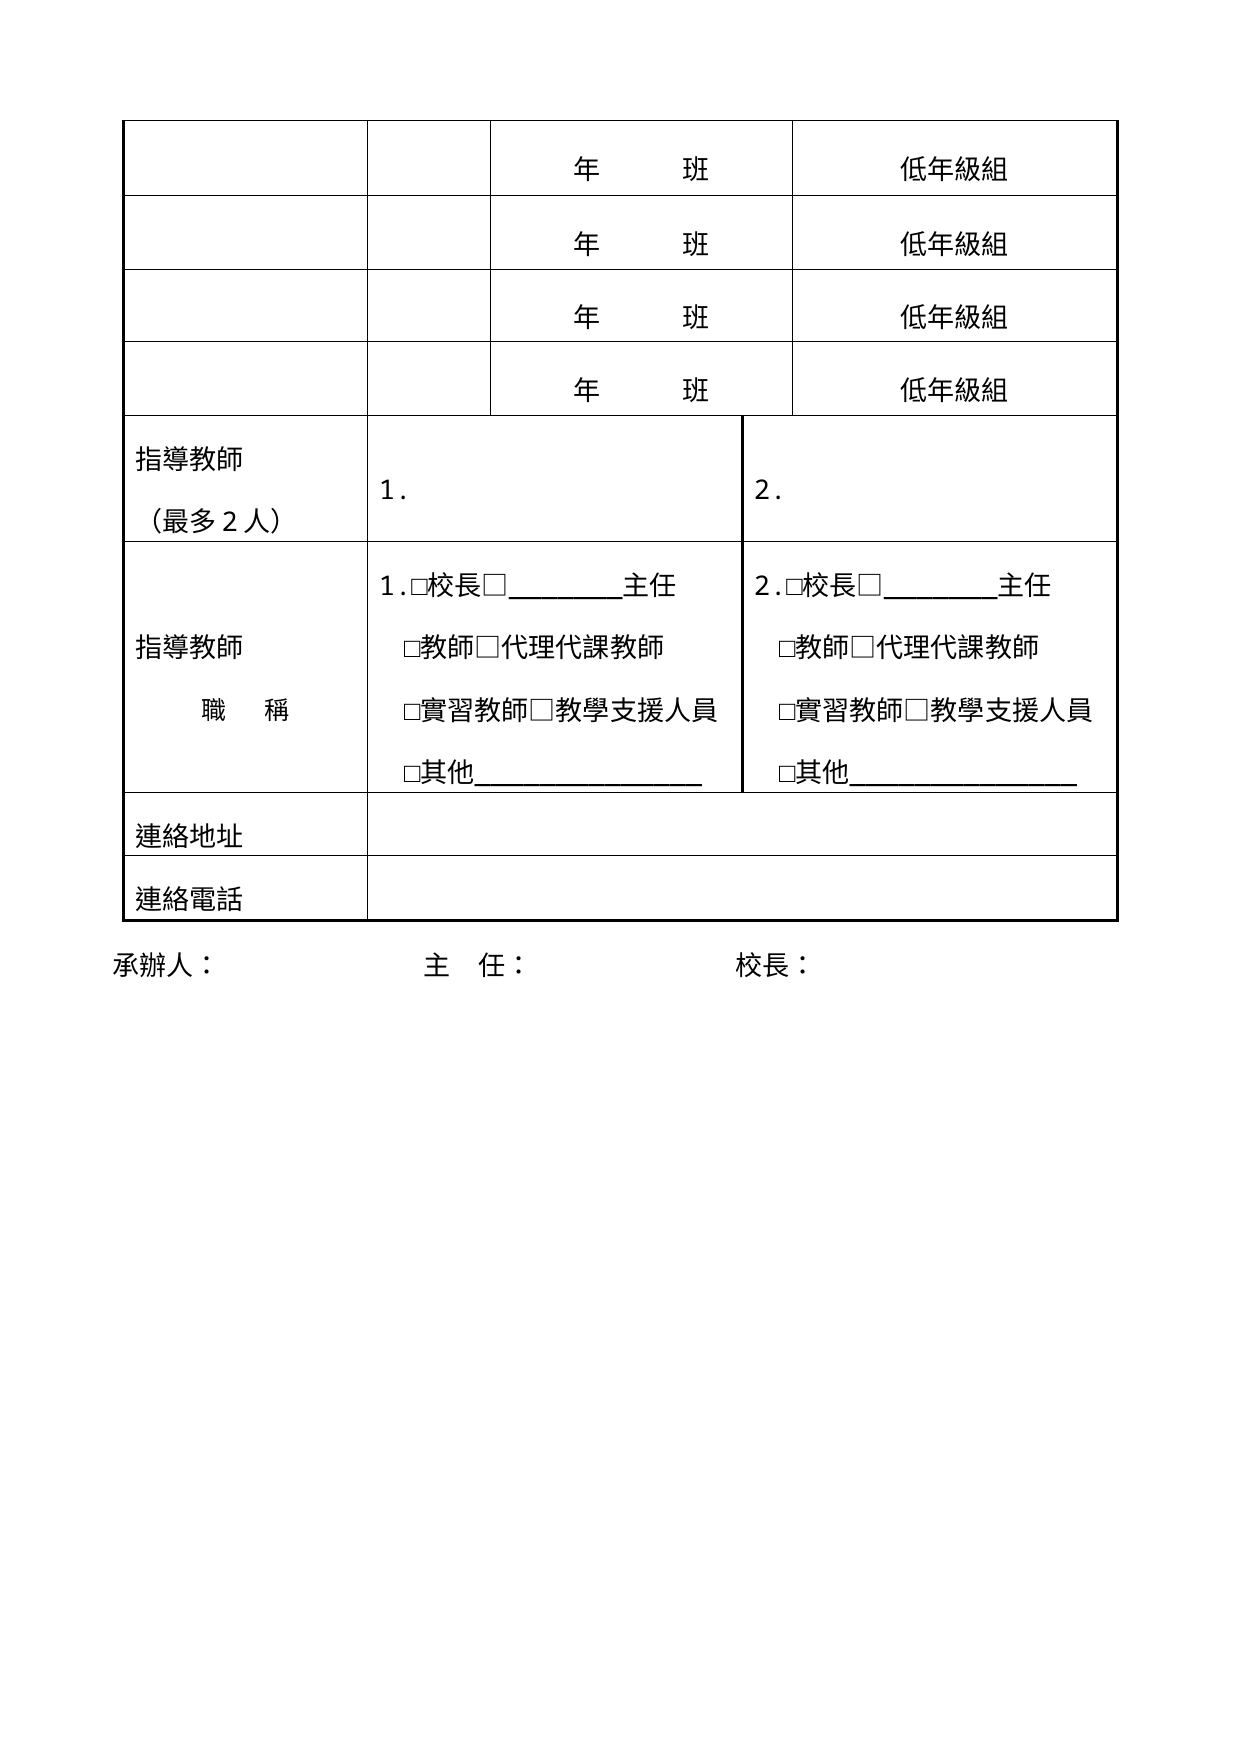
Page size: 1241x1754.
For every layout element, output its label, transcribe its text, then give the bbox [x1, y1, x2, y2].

table_cell 2. [744, 416, 1116, 541]
table_cell 指導教師 （最多2人） [125, 416, 367, 541]
table_cell 低年級組 [793, 270, 1116, 341]
table_cell 低年級組 [793, 342, 1116, 415]
table_cell [368, 856, 1116, 919]
table_cell 連絡電話 [125, 856, 367, 919]
table_cell [368, 342, 490, 415]
table_cell 連絡地址 [125, 793, 367, 855]
table_cell [125, 121, 367, 194]
table_cell 年 班 [491, 342, 792, 415]
table_cell [368, 270, 490, 341]
table_cell 低年級組 [793, 121, 1116, 194]
table_cell 年 班 [491, 121, 792, 194]
table_cell [368, 793, 1116, 855]
table_cell 1.□校長□_______主任 □教師□代理代課教師 □實習教師□教學支援人員 □其他______________ [368, 542, 741, 792]
table_cell 年 班 [491, 196, 792, 269]
subtitle 承辦人： 主 任： 校長： [112, 922, 1128, 984]
table_cell [125, 196, 367, 269]
table_cell [125, 270, 367, 341]
table_cell 1. [368, 416, 741, 541]
table_cell [368, 121, 490, 194]
table_cell 指導教師 職 稱 [125, 542, 367, 792]
table_cell [125, 342, 367, 415]
table_cell 2.□校長□_______主任 □教師□代理代課教師 □實習教師□教學支援人員 □其他______________ [744, 542, 1116, 792]
table_cell [368, 196, 490, 269]
table_cell 年 班 [491, 270, 792, 341]
table_cell 低年級組 [793, 196, 1116, 269]
